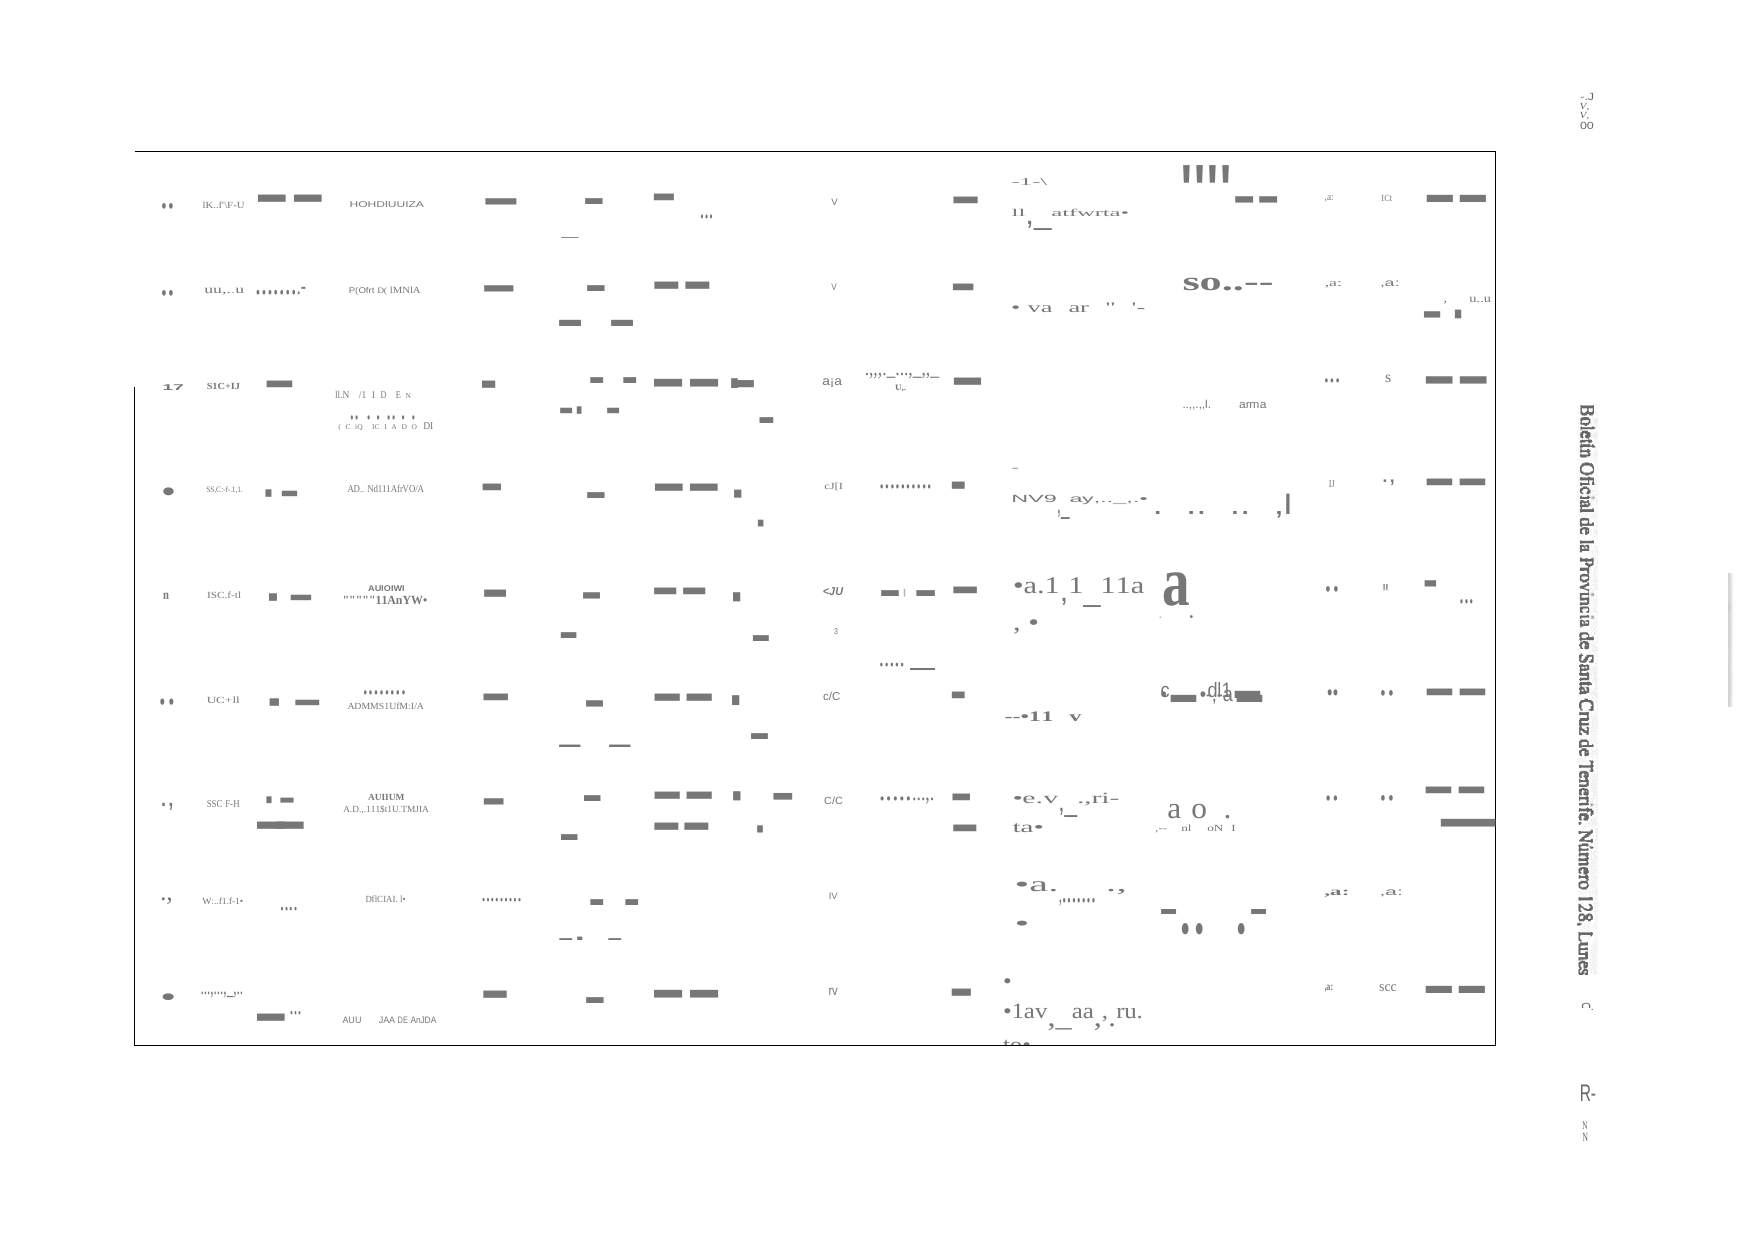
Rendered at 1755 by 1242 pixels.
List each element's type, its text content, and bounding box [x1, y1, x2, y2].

text ,a: [1314, 979, 1343, 993]
text IJ [1321, 478, 1343, 490]
text .. [1321, 758, 1343, 810]
text -1-\ll,_atfwrta• [1011, 176, 1148, 230]
text .. [158, 654, 190, 716]
text - [438, 535, 551, 637]
text 00 [1580, 120, 1596, 131]
text SS,C:-f-.1,1. [206, 485, 245, 495]
text ., [1377, 460, 1400, 487]
text ........ [333, 662, 435, 702]
text ,a: [1379, 885, 1416, 897]
text ......... [481, 873, 554, 908]
text - [950, 535, 998, 630]
text Q. [1581, 1001, 1596, 1013]
text -..·.-·..-· [1159, 909, 1305, 940]
text -,·u..u- [1421, 238, 1495, 326]
text - [950, 836, 998, 852]
text a¡a [822, 373, 858, 388]
text -_-...·, [1170, 940, 1305, 1045]
text - [950, 152, 998, 238]
text .. [160, 250, 190, 305]
text - [438, 326, 539, 428]
text ........,. [878, 767, 942, 808]
text ........- [255, 257, 323, 303]
text ., [160, 876, 190, 906]
text --·--· [559, 152, 644, 238]
text C/C [824, 794, 858, 807]
text - [438, 430, 546, 528]
text --·--· [558, 748, 644, 852]
text .. [1375, 755, 1399, 810]
text - [950, 641, 998, 735]
text -...-. [254, 940, 323, 1045]
text IV [820, 891, 846, 902]
text •-•-,-a-c-dl1-rwN-MMI [1160, 641, 1305, 747]
text UC+ll [207, 694, 245, 705]
text ·- [259, 551, 323, 631]
text ·- [259, 656, 323, 737]
text --·-·- [558, 940, 644, 1045]
text - [481, 152, 554, 238]
text • va·ar-"·'-111• [1011, 253, 1148, 326]
text cJ[I [824, 481, 858, 491]
text A.D.,.111$t1U.TMJIA [337, 804, 435, 814]
text so..-- [1182, 266, 1305, 296]
text 3 [813, 627, 858, 636]
text .. [1321, 546, 1343, 601]
text ll.N../1.1.D..E.N.(.C.iQ..IC.I.A.D.O.DI IDUCAiJOWY IIIA.'tOIU [335, 359, 438, 430]
text ICt [1374, 193, 1399, 203]
text oN [1581, 1103, 1589, 1119]
text -- [651, 326, 725, 428]
text -- [253, 831, 323, 852]
text •• [1321, 677, 1344, 707]
text - ...- [1423, 535, 1495, 641]
text - [438, 641, 553, 738]
text HOHDlUUIZA [349, 199, 438, 209]
text rv [820, 982, 846, 998]
text U,. [860, 383, 941, 392]
text - [264, 326, 323, 426]
text ,a: [1380, 276, 1416, 288]
text J[1 [1580, 1008, 1591, 1077]
text AUU-JAA DE AnJDA A [342, 940, 438, 1045]
text -- [1423, 641, 1495, 732]
text SSC·F-H [207, 798, 245, 810]
text <JU [820, 585, 847, 598]
text ., [160, 778, 190, 813]
text -- [651, 641, 725, 740]
text •a.,....... ., • [1014, 866, 1148, 940]
text DflCIAI. l• [365, 894, 438, 905]
text - [481, 238, 554, 326]
text -..,,.,,l.·arma-lMl'I.- JI [1154, 326, 1305, 430]
text AUlOIWI [337, 584, 435, 593]
text n [142, 586, 190, 602]
text - [438, 747, 548, 840]
text - ...- [652, 152, 725, 238]
text -NV9,_ay,.._,.• [1011, 462, 1148, 520]
text c/C [817, 690, 846, 703]
text -- [652, 535, 725, 632]
text -- [651, 837, 725, 852]
text -- [1423, 152, 1495, 238]
text - [949, 940, 998, 1034]
text --·-·- [558, 434, 644, 535]
text ""-- [1180, 152, 1305, 238]
text -- [651, 747, 725, 837]
text -- [1423, 430, 1495, 522]
text ...... [879, 641, 942, 673]
text ·---·- [725, 641, 803, 747]
text -.J [1580, 92, 1596, 102]
text ·- [259, 446, 323, 527]
text .. [1375, 651, 1399, 706]
text - [950, 238, 998, 326]
text •e.v,_.,ri-ta• [1012, 775, 1148, 835]
text .-..·..-,l-•-:r-+ [1152, 430, 1305, 535]
text • [161, 982, 190, 1011]
text - [950, 430, 998, 529]
text .... [254, 882, 323, 917]
text -- [1422, 326, 1495, 423]
text • •1av,_aa,,.ru.to• [1003, 968, 1148, 1045]
text ,--anlooN.I-•.•-., d..d.-obffll'M [1155, 747, 1305, 852]
text ·a• o-..-. -•dcl·:lfwf-flliDID [1158, 535, 1305, 641]
text """""11AnYW• [334, 593, 435, 607]
text S1C+IJ [207, 381, 245, 392]
text W:..f1.f-1• [202, 895, 245, 906]
text -·---· [557, 852, 644, 940]
text V [810, 196, 858, 207]
text - [1433, 828, 1495, 852]
text ----·- [556, 238, 644, 326]
text ... [1321, 349, 1343, 390]
text ·- [260, 764, 323, 831]
text V, [1579, 111, 1596, 120]
text • [162, 474, 190, 508]
text N [1582, 1121, 1590, 1132]
text --·--· [559, 535, 644, 641]
text ADMMS1UfM:I/A [336, 702, 435, 711]
text N [1582, 1132, 1590, 1144]
text ·----·- [725, 326, 803, 430]
text -·- [879, 543, 942, 629]
text •a.1,1_11a, • [1013, 565, 1148, 635]
text s [1360, 368, 1416, 386]
text R- [1579, 1078, 1598, 1106]
text " [1360, 577, 1411, 611]
text -- [1422, 747, 1495, 828]
text -- [651, 238, 725, 326]
text 17 [162, 382, 190, 392]
text ISC.f-tl [207, 590, 245, 601]
text P(Ofrt D( lMNlA [349, 284, 438, 295]
text ,a: [1324, 884, 1360, 898]
text ,a: [1315, 191, 1343, 203]
text .. [160, 164, 190, 219]
text V [809, 282, 858, 292]
text - [950, 747, 998, 836]
text -- [1422, 940, 1495, 1030]
text ··---· [725, 747, 803, 852]
text ...,...,_,.. [200, 972, 245, 1000]
text AD.. Nd111AfrVO/A [347, 483, 438, 495]
text ----·- [556, 641, 644, 747]
text V, [1579, 102, 1596, 111]
text -·---· [558, 330, 644, 430]
text ·---·- [725, 535, 803, 641]
text ,a: [1324, 276, 1360, 288]
text -- [254, 152, 323, 238]
text -- [650, 940, 725, 1038]
text ··---·- [726, 430, 803, 535]
text --•11·v-a,·,,-,.c1, [1004, 661, 1148, 747]
text lK..f'\F-U [202, 200, 245, 211]
text .......... [879, 456, 942, 497]
text - [438, 940, 551, 1037]
text .,,,._...,_,,_ [862, 355, 941, 380]
text uu,..u [204, 282, 245, 296]
text -- [651, 430, 725, 530]
text AUIIUM [337, 792, 435, 802]
text scc [1377, 977, 1399, 994]
text - [950, 326, 998, 424]
